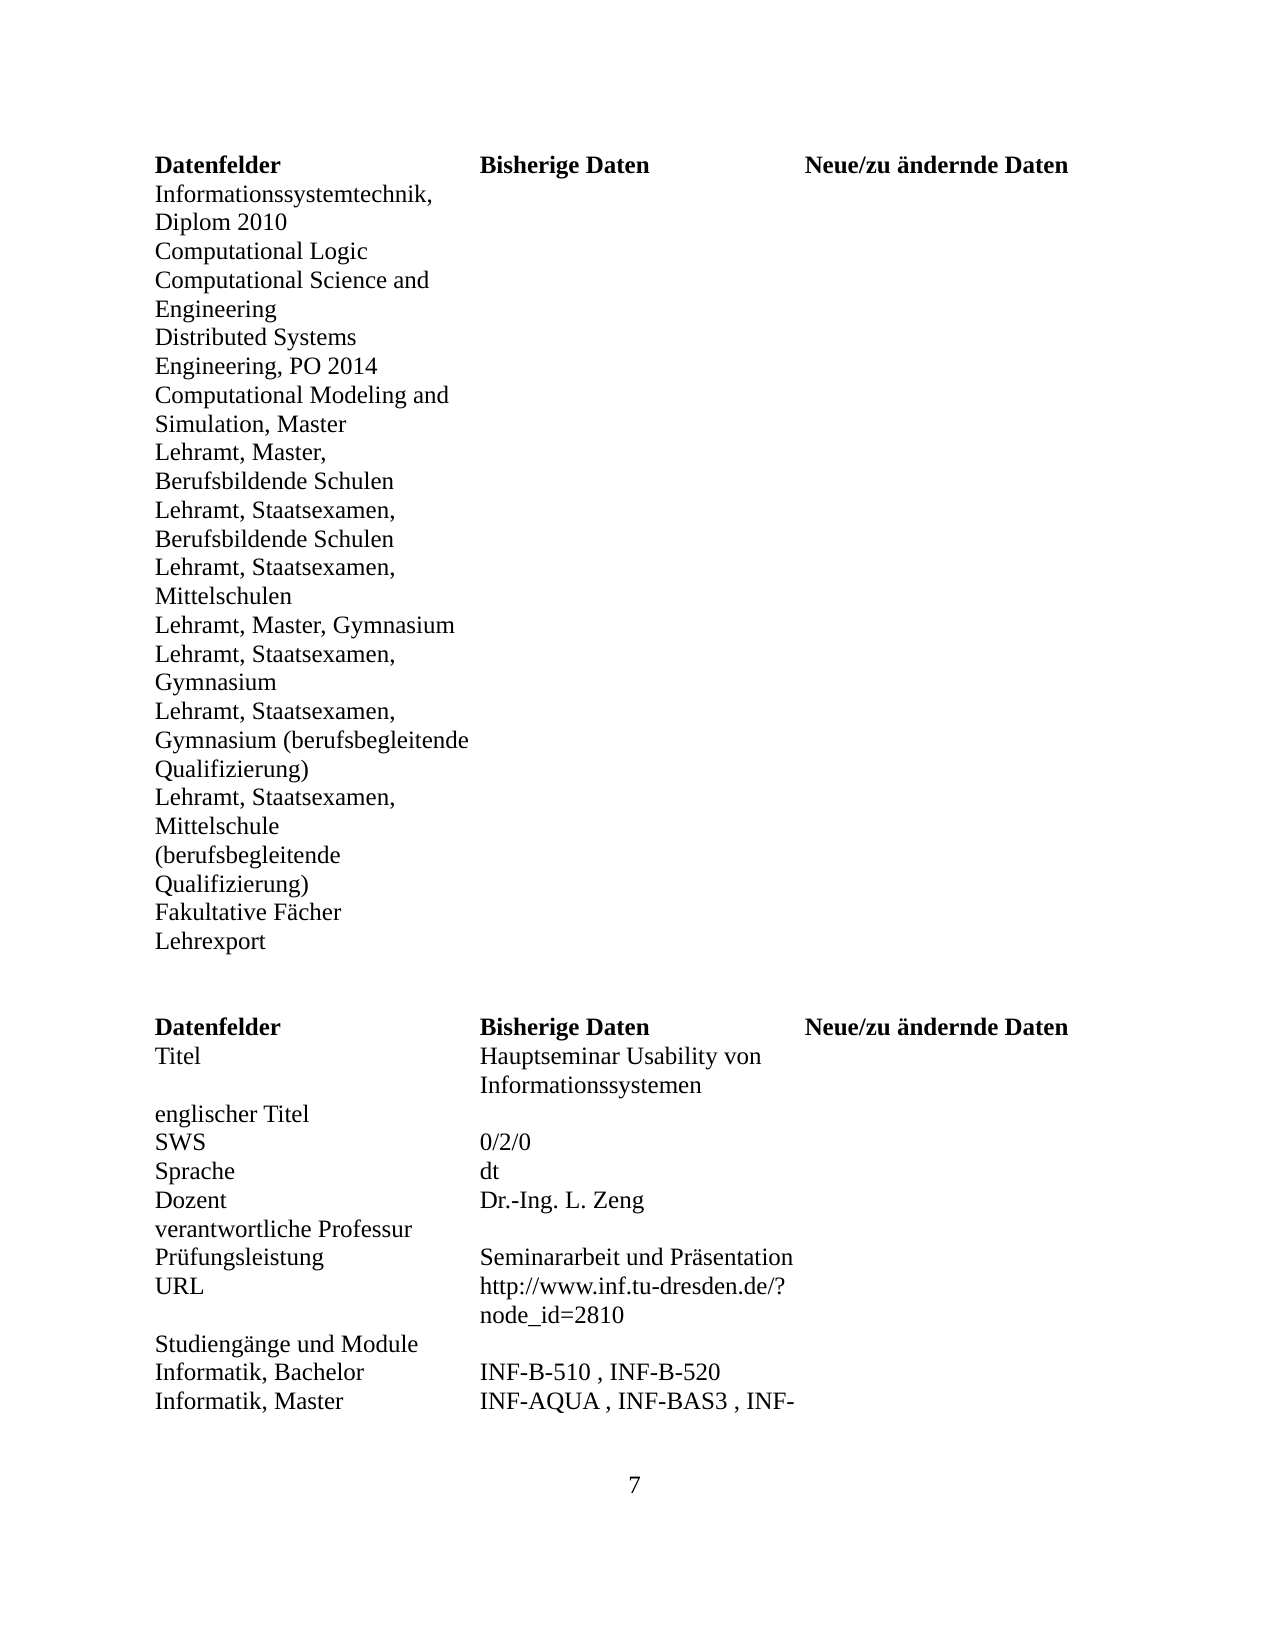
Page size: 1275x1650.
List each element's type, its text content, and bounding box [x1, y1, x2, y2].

table_cell Studiengänge und Module [150, 1329, 475, 1357]
table_cell [475, 1214, 800, 1242]
table_cell http://www.inf.tu-dresden.de/?node_id=2810 [475, 1271, 800, 1329]
table_cell Computational Logic [150, 236, 475, 265]
table_cell [800, 1271, 1125, 1329]
table_cell verantwortliche Professur [150, 1214, 475, 1242]
table_cell [475, 179, 800, 236]
table_cell [475, 696, 800, 782]
table_cell Dr.-Ing. L. Zeng [475, 1185, 800, 1214]
table_cell [800, 438, 1125, 495]
table_cell [475, 236, 800, 265]
table_cell englischer Titel [150, 1099, 475, 1127]
table_cell [475, 495, 800, 552]
table_cell [475, 553, 800, 610]
table_cell [800, 380, 1125, 437]
table_cell [800, 1329, 1125, 1357]
table_cell [800, 1128, 1125, 1156]
table_cell [800, 495, 1125, 552]
table_header Datenfelder [150, 150, 475, 179]
table_cell Sprache [150, 1156, 475, 1185]
table_cell INF-B-510 , INF-B-520 [475, 1358, 800, 1386]
table_cell [475, 926, 800, 955]
table_cell Distributed Systems Engineering, PO 2014 [150, 323, 475, 380]
table_cell Lehramt, Master, Gymnasium [150, 610, 475, 639]
table_cell Lehramt, Master, Berufsbildende Schulen [150, 438, 475, 495]
table_cell Lehramt, Staatsexamen, Gymnasium (berufsbegleitende Qualifizierung) [150, 696, 475, 782]
table_cell Lehramt, Staatsexamen, Mittelschulen [150, 553, 475, 610]
table_cell [800, 1243, 1125, 1271]
table_cell [800, 1358, 1125, 1386]
table_cell Lehramt, Staatsexamen, Gymnasium [150, 639, 475, 696]
table_cell [475, 610, 800, 639]
table_cell [800, 323, 1125, 380]
table_cell [800, 1214, 1125, 1242]
table_cell 0/2/0 [475, 1128, 800, 1156]
table_cell [800, 1185, 1125, 1214]
table_cell [800, 1156, 1125, 1185]
table_cell Hauptseminar Usability von Informationssystemen [475, 1041, 800, 1099]
table_cell [800, 553, 1125, 610]
table_cell [475, 639, 800, 696]
table_cell Prüfungsleistung [150, 1243, 475, 1271]
table_cell [475, 380, 800, 437]
table_cell Dozent [150, 1185, 475, 1214]
table_cell [475, 898, 800, 926]
table_cell INF-AQUA , INF-BAS3 , INF- [475, 1386, 800, 1415]
table_cell Lehramt, Staatsexamen, Mittelschule (berufsbegleitende Qualifizierung) [150, 783, 475, 897]
table_cell [475, 1329, 800, 1357]
table_cell [800, 610, 1125, 639]
table_header Bisherige Daten [475, 150, 800, 179]
table_cell [475, 265, 800, 322]
table_header Bisherige Daten [475, 1013, 800, 1041]
table_cell [800, 265, 1125, 322]
table_cell [800, 179, 1125, 236]
table_cell Informatik, Master [150, 1386, 475, 1415]
table_cell Informatik, Bachelor [150, 1358, 475, 1386]
table_cell Lehrexport [150, 926, 475, 955]
table_cell [800, 783, 1125, 897]
table_cell [475, 1099, 800, 1127]
table_cell Lehramt, Staatsexamen, Berufsbildende Schulen [150, 495, 475, 552]
table_cell SWS [150, 1128, 475, 1156]
table_header Neue/zu ändernde Daten [800, 150, 1125, 179]
table_cell [475, 323, 800, 380]
table_cell [800, 1099, 1125, 1127]
table_header Neue/zu ändernde Daten [800, 1013, 1125, 1041]
table_cell [800, 1386, 1125, 1415]
table_cell [800, 1041, 1125, 1099]
table_cell Fakultative Fächer [150, 898, 475, 926]
table_header Datenfelder [150, 1013, 475, 1041]
table_cell [475, 783, 800, 897]
table_cell Informationssystemtechnik, Diplom 2010 [150, 179, 475, 236]
table_cell Computational Science and Engineering [150, 265, 475, 322]
table_cell [475, 438, 800, 495]
table_cell [800, 898, 1125, 926]
table_cell [800, 639, 1125, 696]
table_cell Titel [150, 1041, 475, 1099]
table_cell Seminararbeit und Präsentation [475, 1243, 800, 1271]
table_cell [800, 236, 1125, 265]
table_cell URL [150, 1271, 475, 1329]
table_cell dt [475, 1156, 800, 1185]
table_cell [800, 696, 1125, 782]
table_cell [800, 926, 1125, 955]
table_cell Computational Modeling and Simulation, Master [150, 380, 475, 437]
